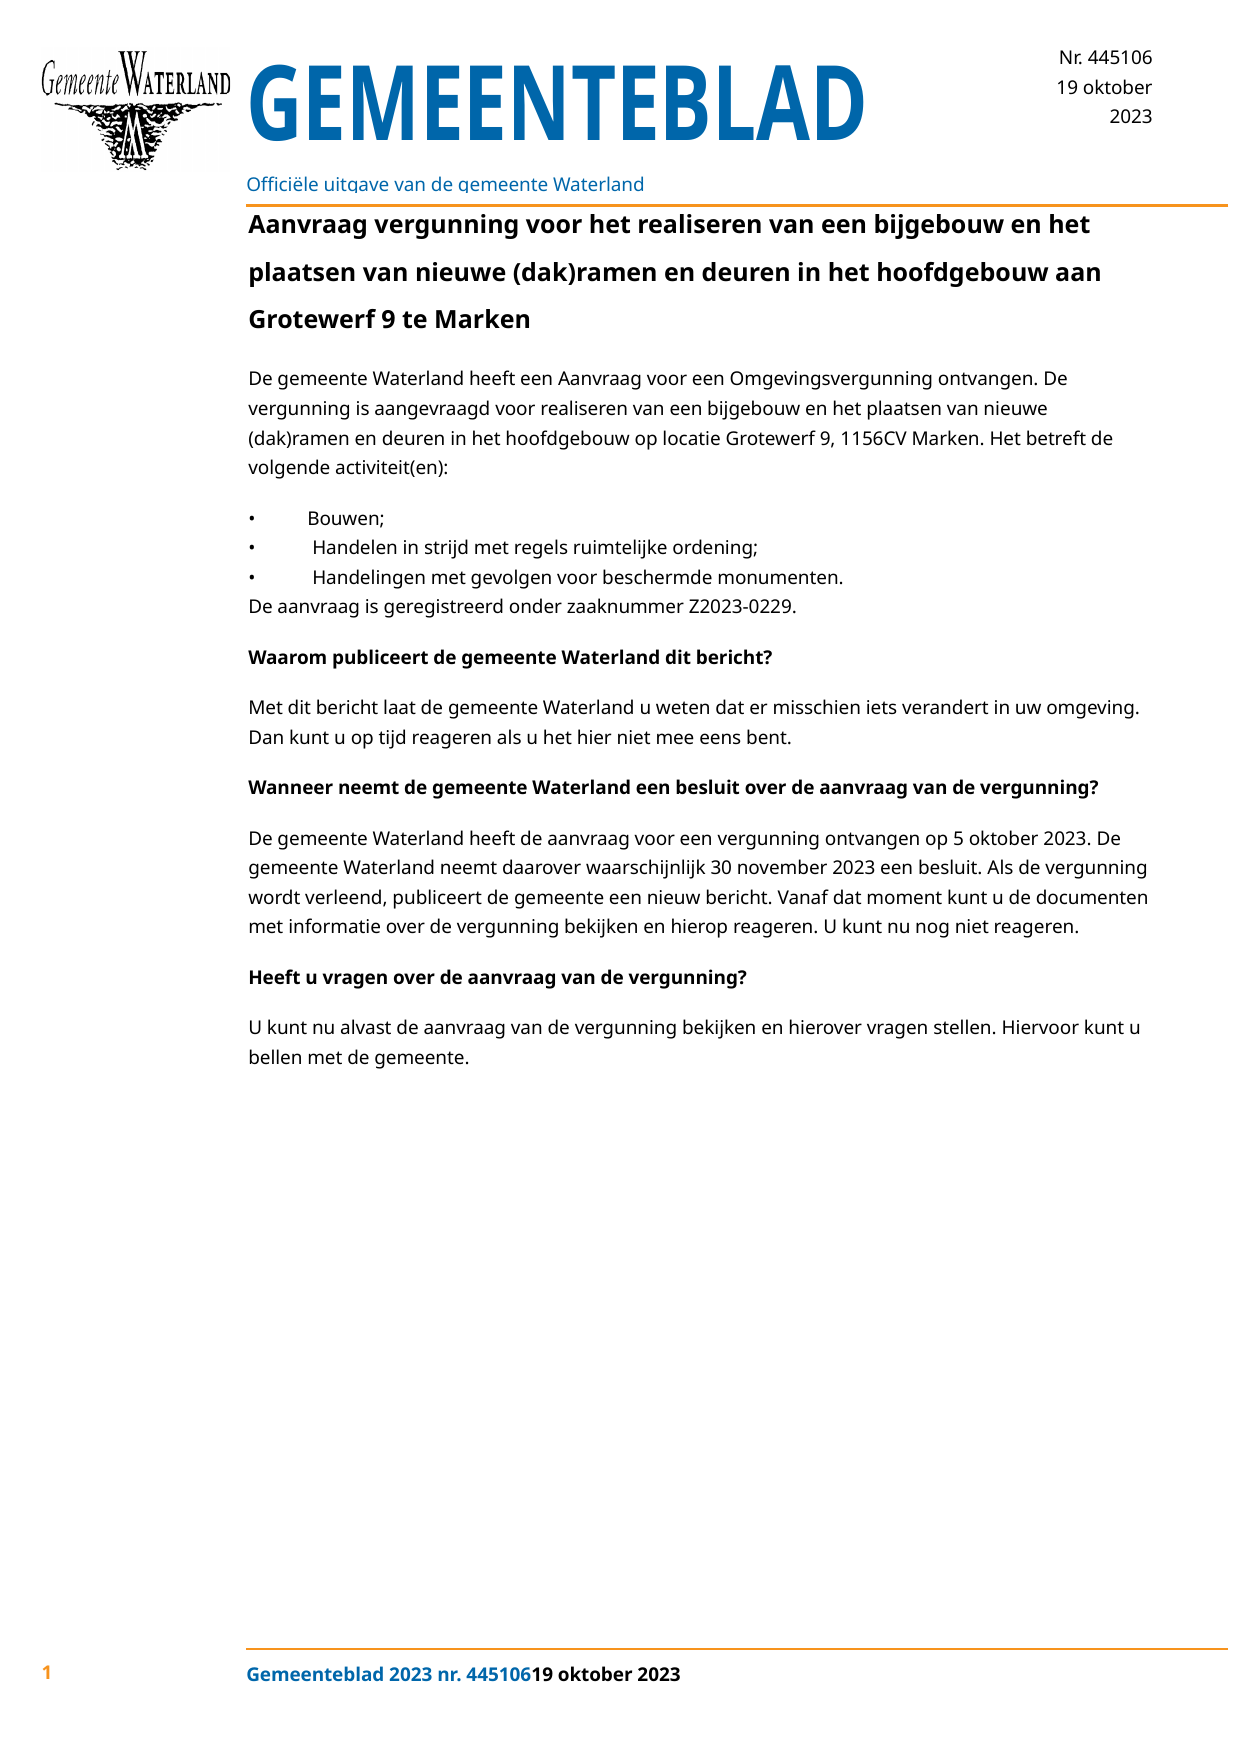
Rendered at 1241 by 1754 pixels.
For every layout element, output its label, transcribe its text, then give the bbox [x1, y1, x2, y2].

text Met dit bericht laat de gemeente Waterland u weten dat er misschien iets verandert in uw omgeving. Dan kunt u op tijd reageren als u het hier niet mee eens bent. [248, 694, 1152, 749]
text U kunt nu alvast de aanvraag van de vergunning bekijken en hierover vragen stellen. Hiervoor kunt u bellen met de gemeente. [248, 1014, 1152, 1069]
text Waarom publiceert de gemeente Waterland dit bericht? [248, 644, 1152, 669]
text De gemeente Waterland heeft de aanvraag voor een vergunning ontvangen op 5 oktober 2023. De gemeente Waterland neemt daarover waarschijnlijk 30 november 2023 een besluit. Als de vergunning wordt verleend, publiceert de gemeente een nieuw bericht. Vanaf dat moment kunt u de documenten met informatie over de vergunning bekijken en hierop reageren. U kunt nu nog niet reageren. [248, 825, 1152, 939]
list Handelen in strijd met regels ruimtelijke ordening; [248, 534, 1152, 560]
text De gemeente Waterland heeft een Aanvraag voor een Omgevingsvergunning ontvangen. De vergunning is aangevraagd voor realiseren van een bijgebouw en het plaatsen van nieuwe (dak)ramen en deuren in het hoofdgebouw op locatie Grotewerf 9, 1156CV Marken. Het betreft de volgende activiteit(en): [248, 366, 1152, 480]
list Handelingen met gevolgen voor beschermde monumenten. [248, 564, 1152, 589]
text Wanneer neemt de gemeente Waterland een besluit over de aanvraag van de vergunning? [248, 774, 1152, 800]
text Heeft u vragen over de aanvraag van de vergunning? [248, 964, 1152, 989]
list Bouwen; [248, 505, 1152, 530]
picture [41, 47, 231, 172]
text Aanvraag vergunning voor het realiseren van een bijgebouw en het plaatsen van nieuwe (dak)ramen en deuren in het hoofdgebouw aan Grotewerf 9 te Marken [248, 207, 1152, 336]
text De aanvraag is geregistreerd onder zaaknummer Z2023-0229. [248, 593, 1152, 619]
